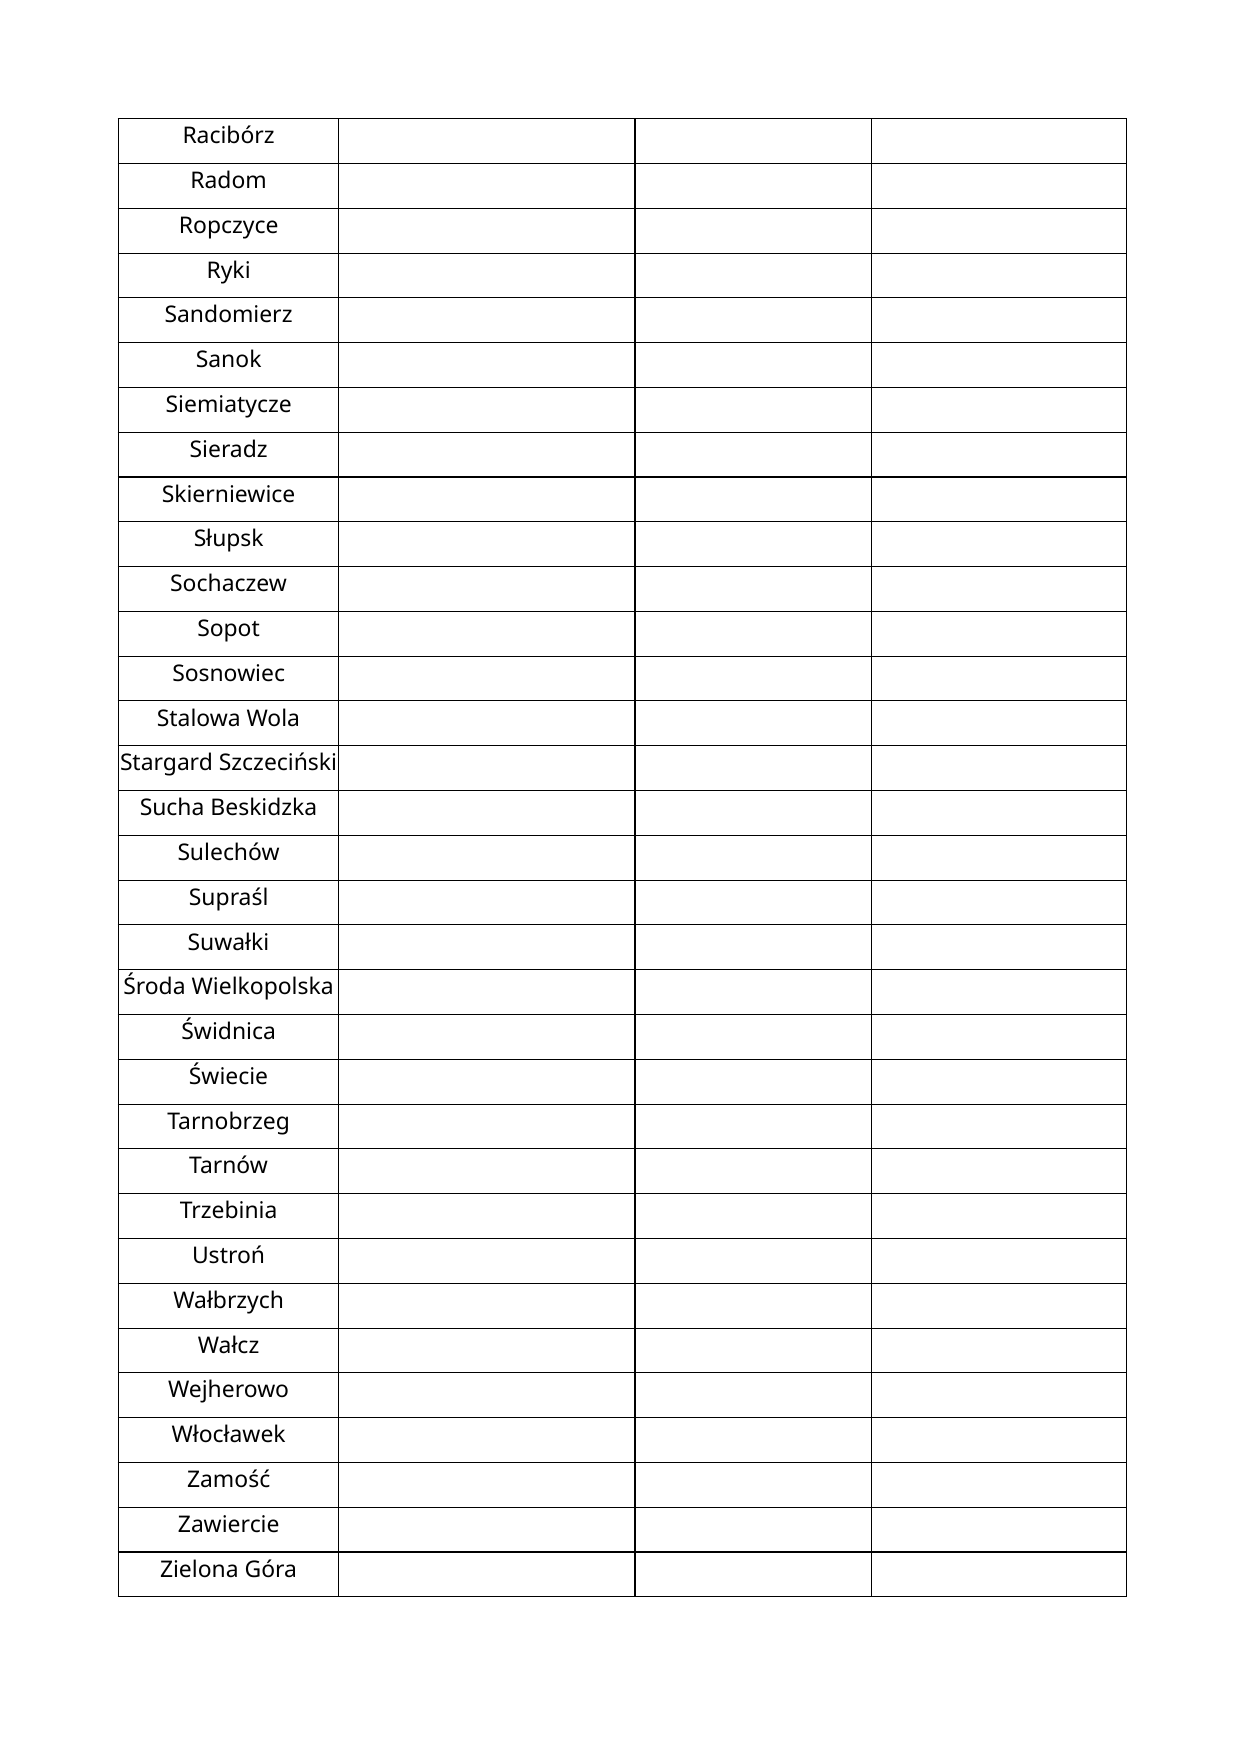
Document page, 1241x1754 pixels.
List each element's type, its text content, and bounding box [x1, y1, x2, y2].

table_cell [872, 1194, 1126, 1238]
table_cell [636, 925, 871, 969]
table_cell [339, 701, 634, 745]
table_cell [636, 1239, 871, 1283]
table_cell [872, 791, 1126, 835]
table_cell [872, 1508, 1126, 1551]
table_cell [339, 1284, 634, 1327]
table_cell Sulechów [119, 836, 338, 879]
table_cell Trzebinia [119, 1194, 338, 1238]
table_cell [339, 836, 634, 879]
table_cell [872, 119, 1126, 163]
table_cell [872, 298, 1126, 342]
table_cell [636, 970, 871, 1014]
table_cell Supraśl [119, 881, 338, 924]
table_cell [339, 254, 634, 297]
table_cell Ryki [119, 254, 338, 297]
table_cell [339, 388, 634, 432]
table_cell [636, 343, 871, 387]
table_cell Tarnów [119, 1149, 338, 1193]
table_cell Racibórz [119, 119, 338, 163]
table_cell Stalowa Wola [119, 701, 338, 745]
table_cell [872, 1239, 1126, 1283]
table_cell [636, 1105, 871, 1148]
table_cell Słupsk [119, 522, 338, 566]
table_cell [872, 612, 1126, 656]
table_cell [636, 1149, 871, 1193]
table_cell [636, 746, 871, 790]
table_cell [872, 881, 1126, 924]
table_cell [339, 881, 634, 924]
table_cell [339, 1373, 634, 1417]
table_cell [339, 119, 634, 163]
table_cell [636, 836, 871, 879]
table_cell [872, 209, 1126, 252]
table_cell [636, 1373, 871, 1417]
table_cell [339, 791, 634, 835]
table_cell Sosnowiec [119, 657, 338, 700]
table_cell [339, 1149, 634, 1193]
table_cell [339, 1105, 634, 1148]
table_cell [872, 1149, 1126, 1193]
table_cell [636, 1508, 871, 1551]
table_cell [339, 522, 634, 566]
table_cell [872, 657, 1126, 700]
table_cell [636, 1553, 871, 1596]
table_cell Tarnobrzeg [119, 1105, 338, 1148]
table_cell [339, 343, 634, 387]
table_cell Sochaczew [119, 567, 338, 611]
table_cell [636, 881, 871, 924]
table_cell Sieradz [119, 433, 338, 476]
table_cell [872, 1463, 1126, 1507]
table_cell [872, 1553, 1126, 1596]
table_cell [339, 567, 634, 611]
table_cell [339, 925, 634, 969]
table_cell [339, 164, 634, 208]
table_cell [339, 1060, 634, 1103]
table_cell [636, 1060, 871, 1103]
table_cell [872, 478, 1126, 521]
table_cell [339, 612, 634, 656]
table_cell Zawiercie [119, 1508, 338, 1551]
table_cell [636, 1329, 871, 1372]
table_cell [872, 567, 1126, 611]
table_cell Sucha Beskidzka [119, 791, 338, 835]
table_cell [636, 298, 871, 342]
table_cell [339, 478, 634, 521]
table_cell Sopot [119, 612, 338, 656]
table_cell Świdnica [119, 1015, 338, 1059]
table_cell [872, 925, 1126, 969]
table_cell [339, 1418, 634, 1462]
table_cell [872, 433, 1126, 476]
table_cell Ropczyce [119, 209, 338, 252]
table_cell [339, 1463, 634, 1507]
table_cell Zamość [119, 1463, 338, 1507]
table_cell [872, 1060, 1126, 1103]
table_cell Wałcz [119, 1329, 338, 1372]
table_cell [636, 209, 871, 252]
table_cell [339, 970, 634, 1014]
table_cell Świecie [119, 1060, 338, 1103]
table_cell [636, 1015, 871, 1059]
table_cell [636, 522, 871, 566]
table_cell [872, 746, 1126, 790]
table_cell [636, 1418, 871, 1462]
table_cell [636, 567, 871, 611]
table_cell [339, 298, 634, 342]
table_cell Sandomierz [119, 298, 338, 342]
table_cell [636, 657, 871, 700]
table_cell Wejherowo [119, 1373, 338, 1417]
table_cell Skierniewice [119, 478, 338, 521]
table_cell [339, 1239, 634, 1283]
table_cell [872, 1373, 1126, 1417]
table_cell [636, 1194, 871, 1238]
table_cell [339, 1508, 634, 1551]
table_cell [636, 119, 871, 163]
table_cell Radom [119, 164, 338, 208]
table_cell Siemiatycze [119, 388, 338, 432]
table_cell [636, 791, 871, 835]
table_cell [872, 970, 1126, 1014]
table_cell [636, 254, 871, 297]
table_cell Środa Wielkopolska [119, 970, 338, 1014]
table_cell [339, 1553, 634, 1596]
table_cell Zielona Góra [119, 1553, 338, 1596]
table_cell [636, 701, 871, 745]
table_cell [636, 433, 871, 476]
table_cell [872, 343, 1126, 387]
table_cell [339, 209, 634, 252]
table_cell [339, 1194, 634, 1238]
table_cell Ustroń [119, 1239, 338, 1283]
table_cell Stargard Szczeciński [119, 746, 338, 790]
table_cell Wałbrzych [119, 1284, 338, 1327]
table_cell [872, 1329, 1126, 1372]
table_cell Sanok [119, 343, 338, 387]
table_cell [872, 1284, 1126, 1327]
table_cell [339, 433, 634, 476]
table_cell Suwałki [119, 925, 338, 969]
table_cell [636, 388, 871, 432]
table_cell [872, 701, 1126, 745]
table_cell [636, 478, 871, 521]
table_cell [872, 164, 1126, 208]
table_cell [339, 1015, 634, 1059]
table_cell Włocławek [119, 1418, 338, 1462]
table_cell [872, 522, 1126, 566]
table_cell [872, 1418, 1126, 1462]
table_cell [872, 388, 1126, 432]
table_cell [872, 1015, 1126, 1059]
table_cell [636, 612, 871, 656]
table_cell [872, 254, 1126, 297]
table_cell [872, 1105, 1126, 1148]
table_cell [872, 836, 1126, 879]
table_cell [636, 164, 871, 208]
table_cell [636, 1463, 871, 1507]
table_cell [339, 746, 634, 790]
table_cell [636, 1284, 871, 1327]
table_cell [339, 657, 634, 700]
table_cell [339, 1329, 634, 1372]
